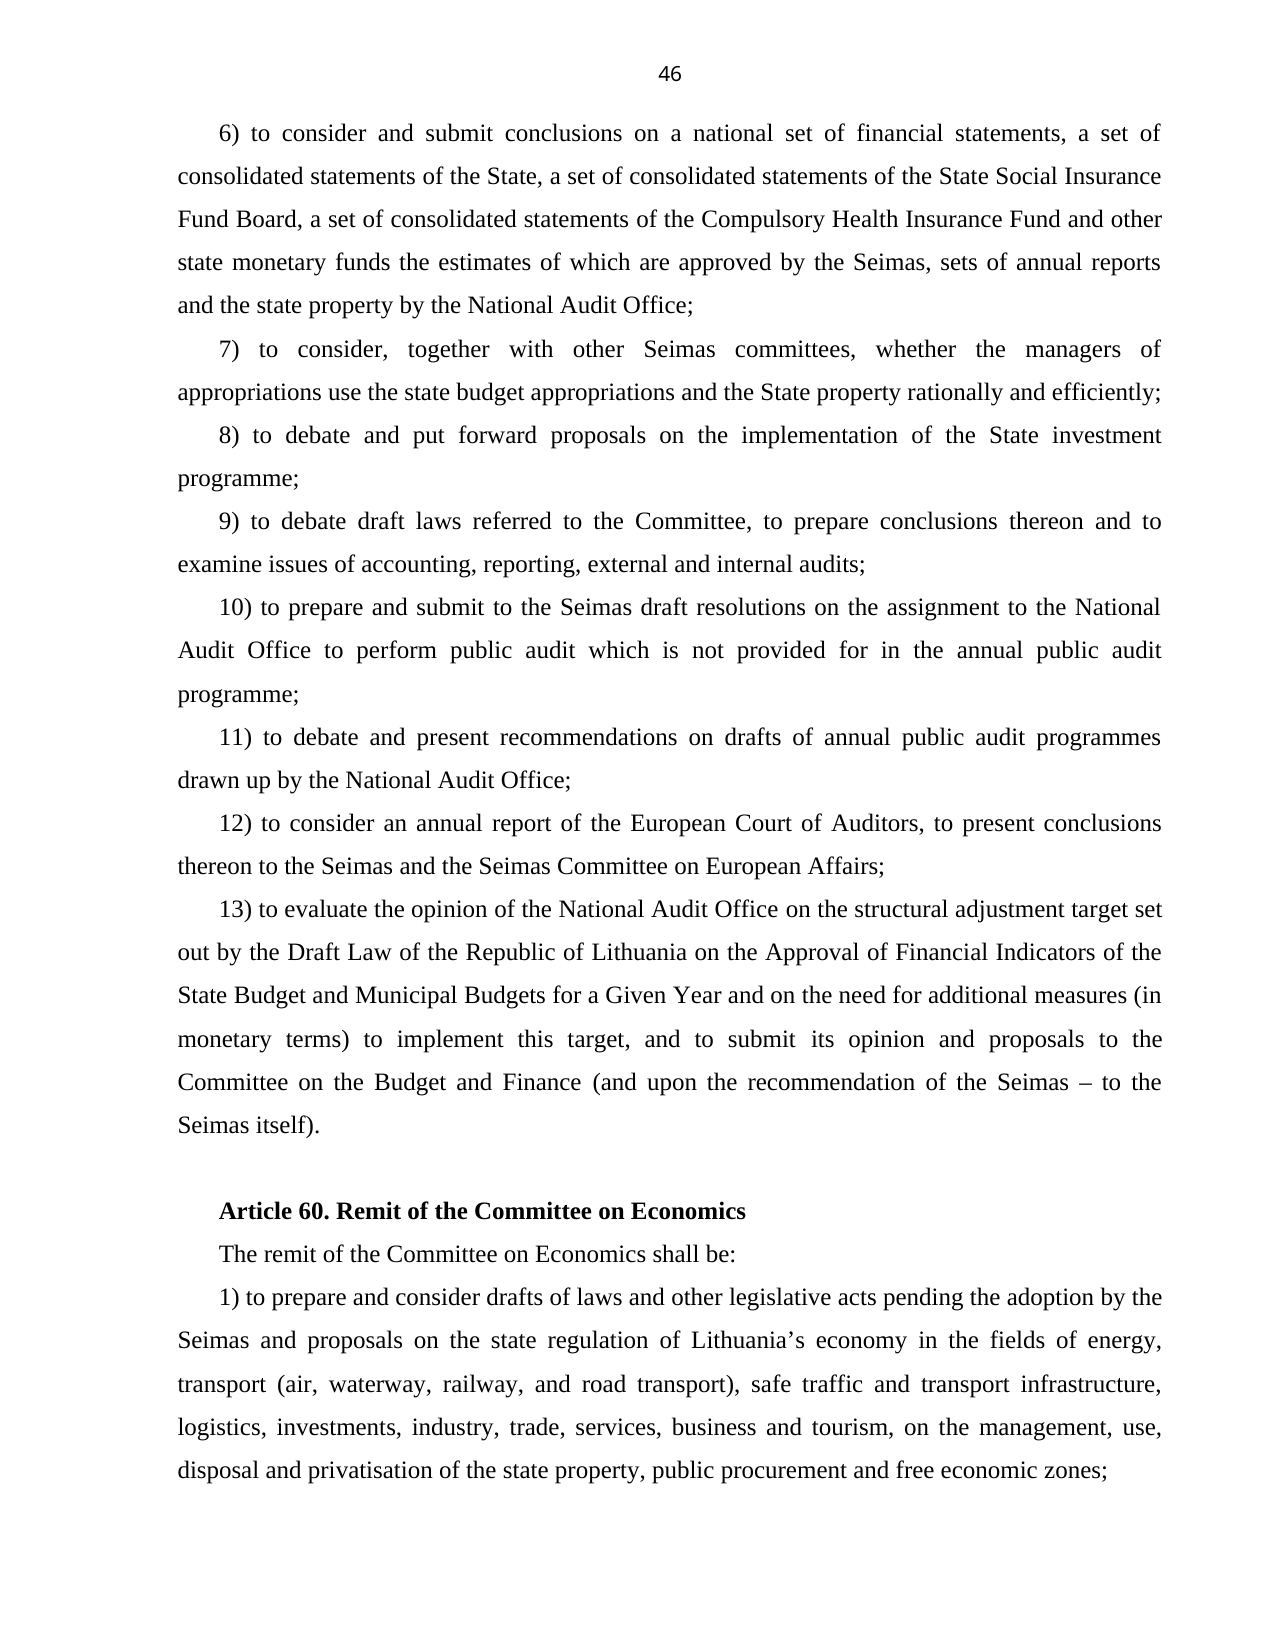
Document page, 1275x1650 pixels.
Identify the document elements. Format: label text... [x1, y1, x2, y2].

text Article 60. Remit of the Committee on Economics [177, 1196, 1163, 1225]
text 11) to debate and present recommendations on drafts of annual public audit programmes drawn up by the National Audit Office; [177, 722, 1163, 794]
text 7) to consider, together with other Seimas committees, whether the managers of appropriations use the state budget appropriations and the State property rationally and efficiently; [177, 334, 1163, 406]
text 1) to prepare and consider drafts of laws and other legislative acts pending the adoption by the Seimas and proposals on the state regulation of Lithuania’s economy in the fields of energy, transport (air, waterway, railway, and road transport), safe traffic and transport infrastructure, logistics, investments, industry, trade, services, business and tourism, on the management, use, disposal and privatisation of the state property, public procurement and free economic zones; [177, 1282, 1163, 1484]
text The remit of the Committee on Economics shall be: [177, 1239, 1163, 1268]
text 12) to consider an annual report of the European Court of Auditors, to present conclusions thereon to the Seimas and the Seimas Committee on European Affairs; [177, 808, 1163, 880]
text 8) to debate and put forward proposals on the implementation of the State investment programme; [177, 420, 1163, 492]
text 9) to debate draft laws referred to the Committee, to prepare conclusions thereon and to examine issues of accounting, reporting, external and internal audits; [177, 506, 1163, 578]
text 10) to prepare and submit to the Seimas draft resolutions on the assignment to the National Audit Office to perform public audit which is not provided for in the annual public audit programme; [177, 592, 1163, 707]
text 13) to evaluate the opinion of the National Audit Office on the structural adjustment target set out by the Draft Law of the Republic of Lithuania on the Approval of Financial Indicators of the State Budget and Municipal Budgets for a Given Year and on the need for additional measures (in monetary terms) to implement this target, and to submit its opinion and proposals to the Committee on the Budget and Finance (and upon the recommendation of the Seimas – to the Seimas itself). [177, 894, 1163, 1139]
text 6) to consider and submit conclusions on a national set of financial statements, a set of consolidated statements of the State, a set of consolidated statements of the State Social Insurance Fund Board, a set of consolidated statements of the Compulsory Health Insurance Fund and other state monetary funds the estimates of which are approved by the Seimas, sets of annual reports and the state property by the National Audit Office; [177, 118, 1163, 319]
